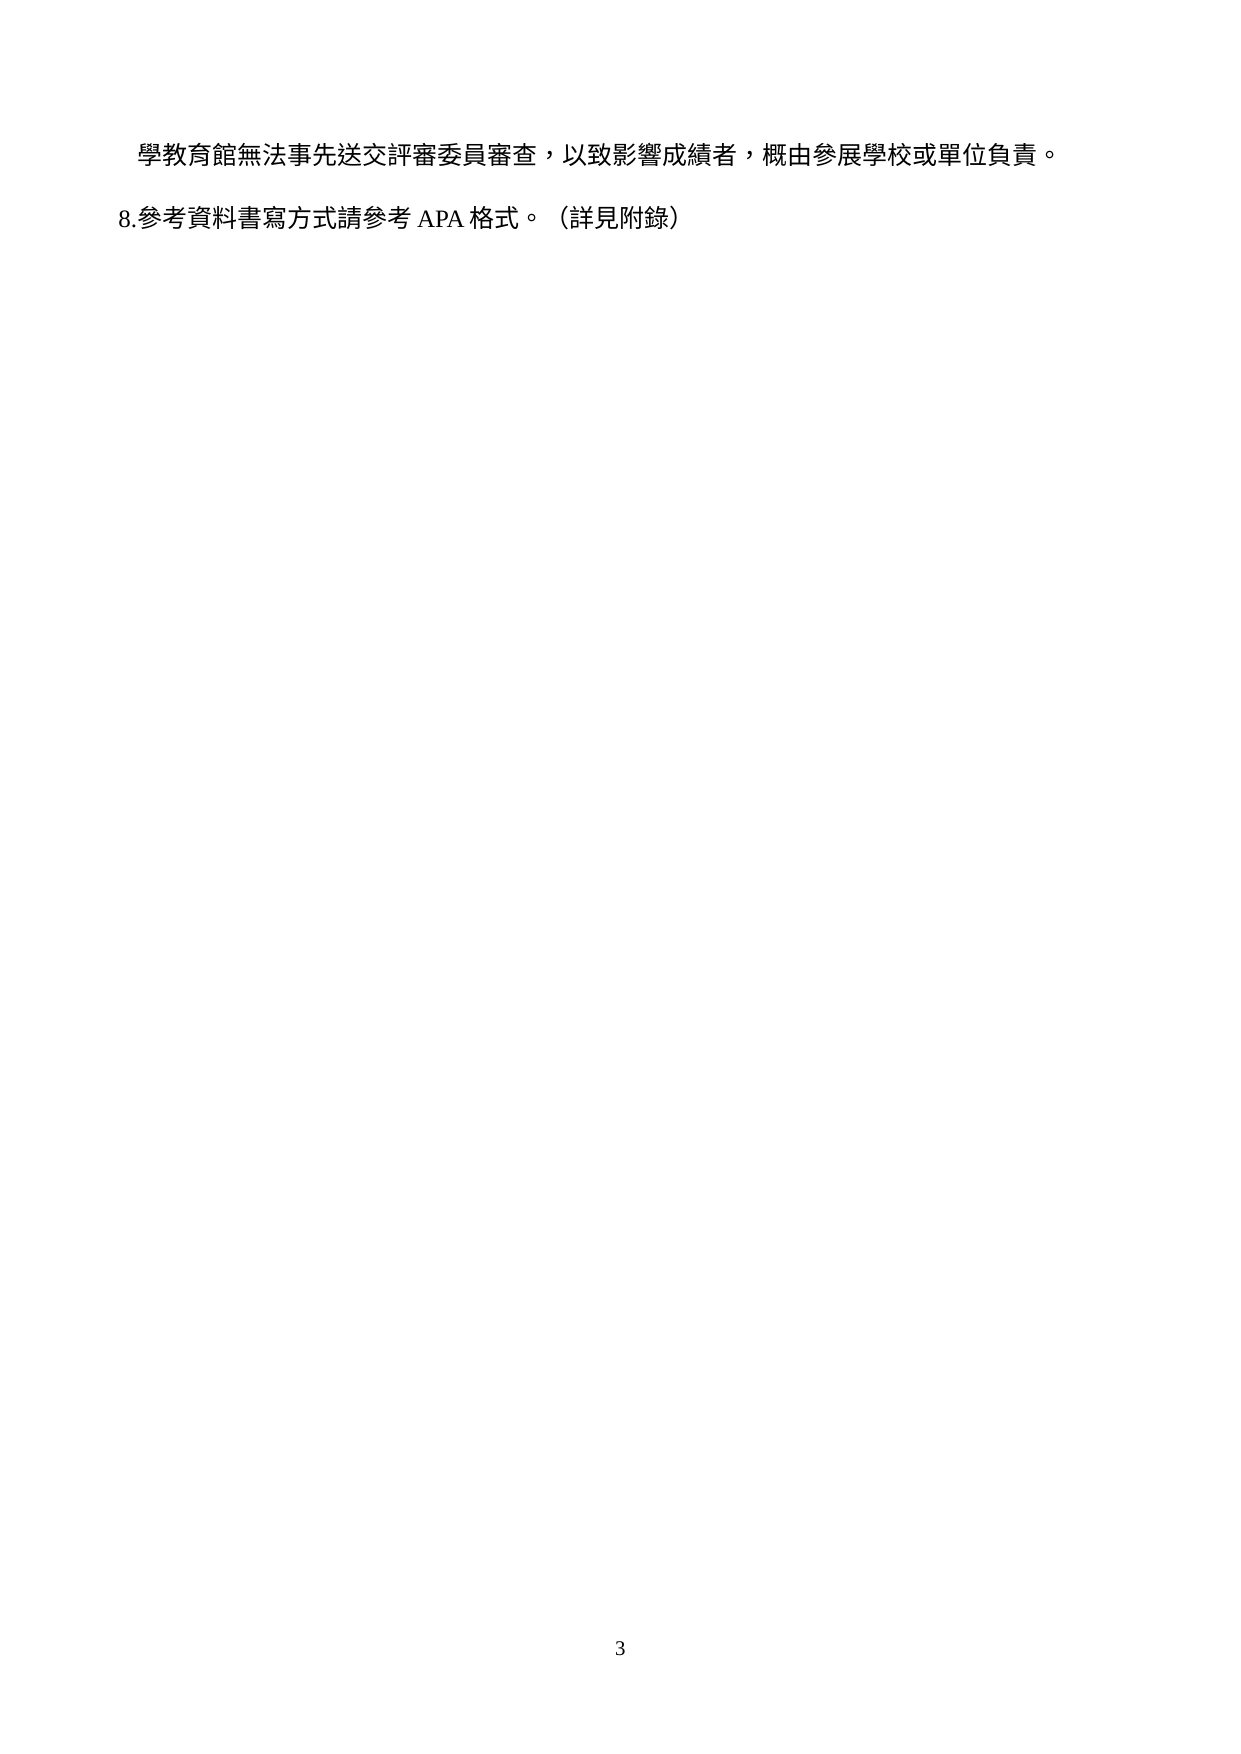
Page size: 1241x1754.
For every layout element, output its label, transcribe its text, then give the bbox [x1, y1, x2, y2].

text 學教育館無法事先送交評審委員審查，以致影響成績者，概由參展學校或單位負責。 [118, 112, 1122, 175]
text 8.參考資料書寫方式請參考APA格式。（詳見附錄） [118, 175, 1122, 237]
